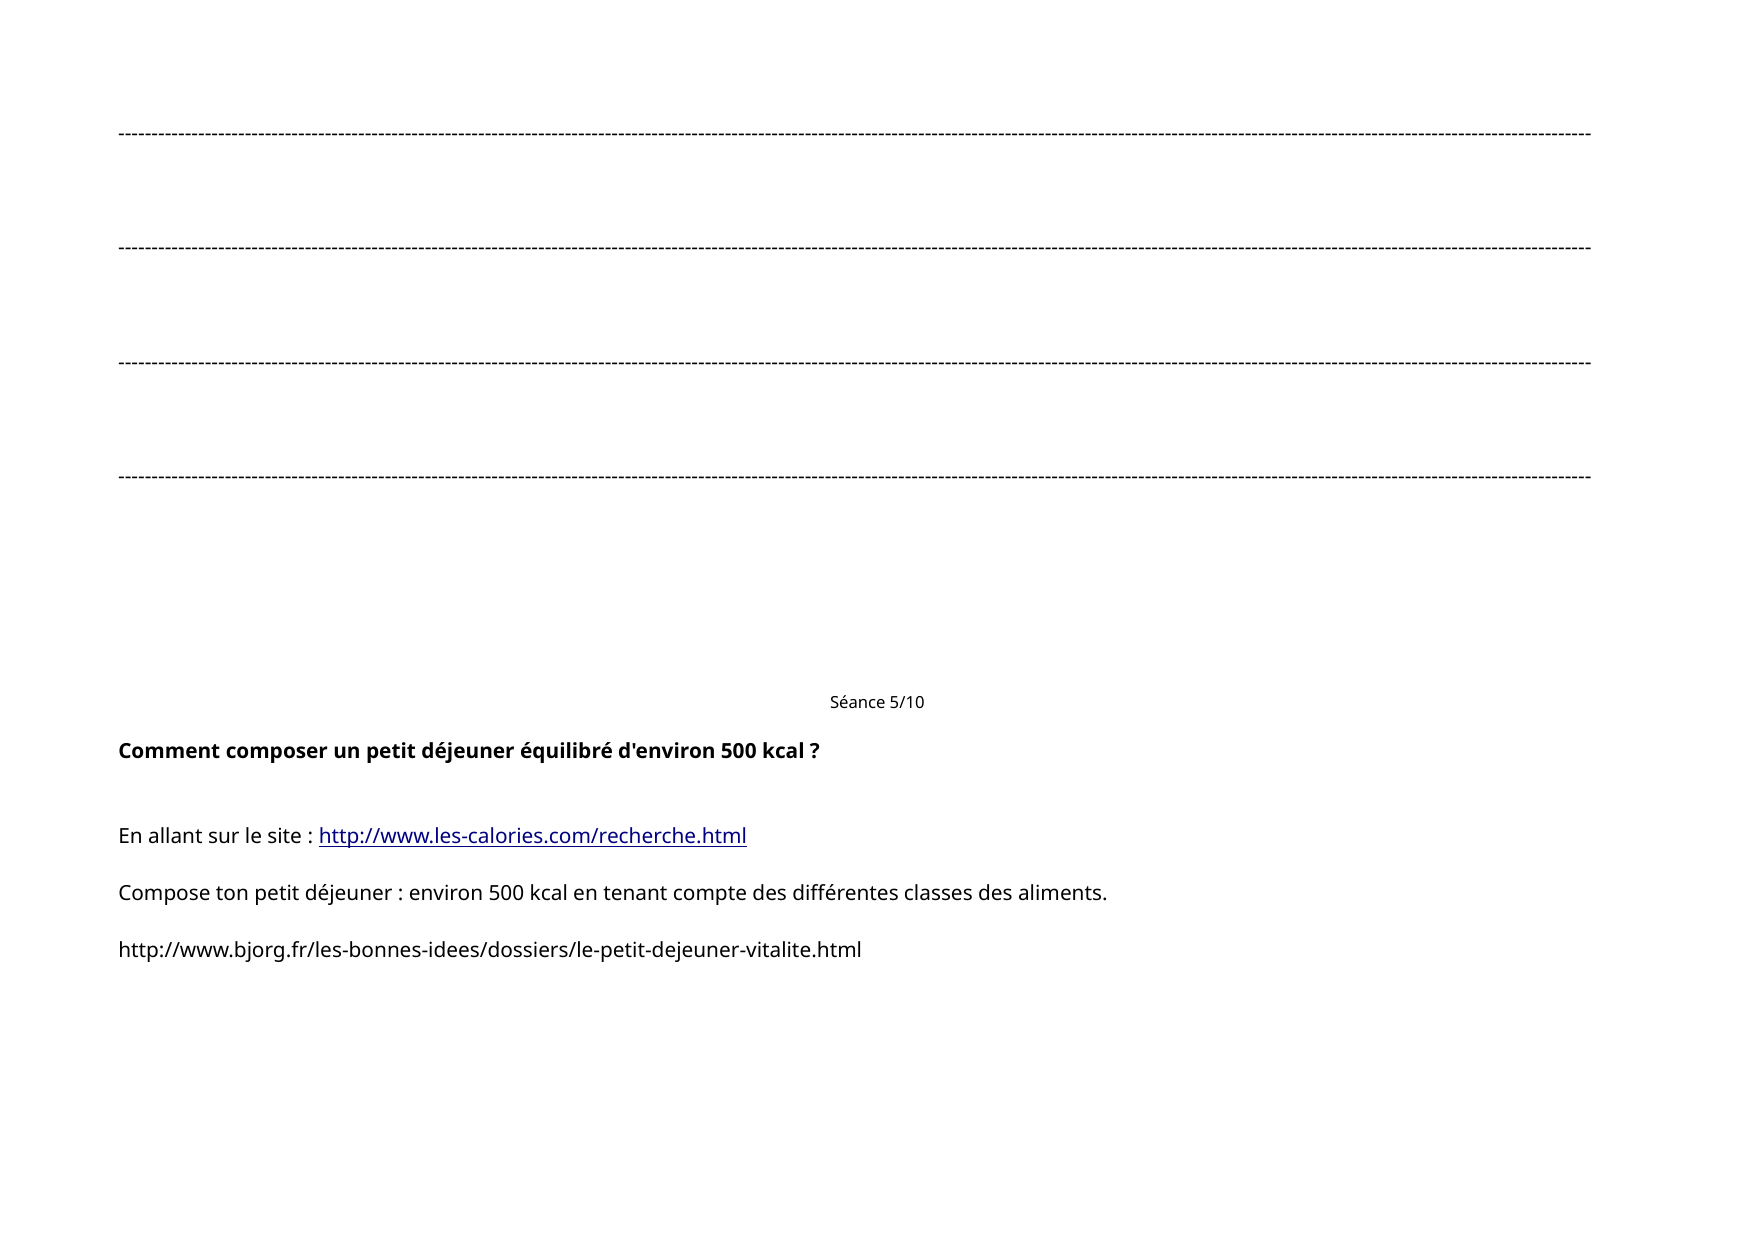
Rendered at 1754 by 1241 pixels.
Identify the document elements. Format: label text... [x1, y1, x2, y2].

text Compose ton petit déjeuner : environ 500 kcal en tenant compte des différentes classes des aliments. [118, 878, 1636, 907]
text Comment composer un petit déjeuner équilibré d'environ 500 kcal ? [118, 736, 1636, 764]
text En allant sur le site : http://www.les-calories.com/recherche.html [118, 821, 1636, 850]
text Séance 5/10 [118, 691, 1636, 713]
text http://www.bjorg.fr/les-bonnes-idees/dossiers/le-petit-dejeuner-vitalite.html [118, 935, 1636, 963]
